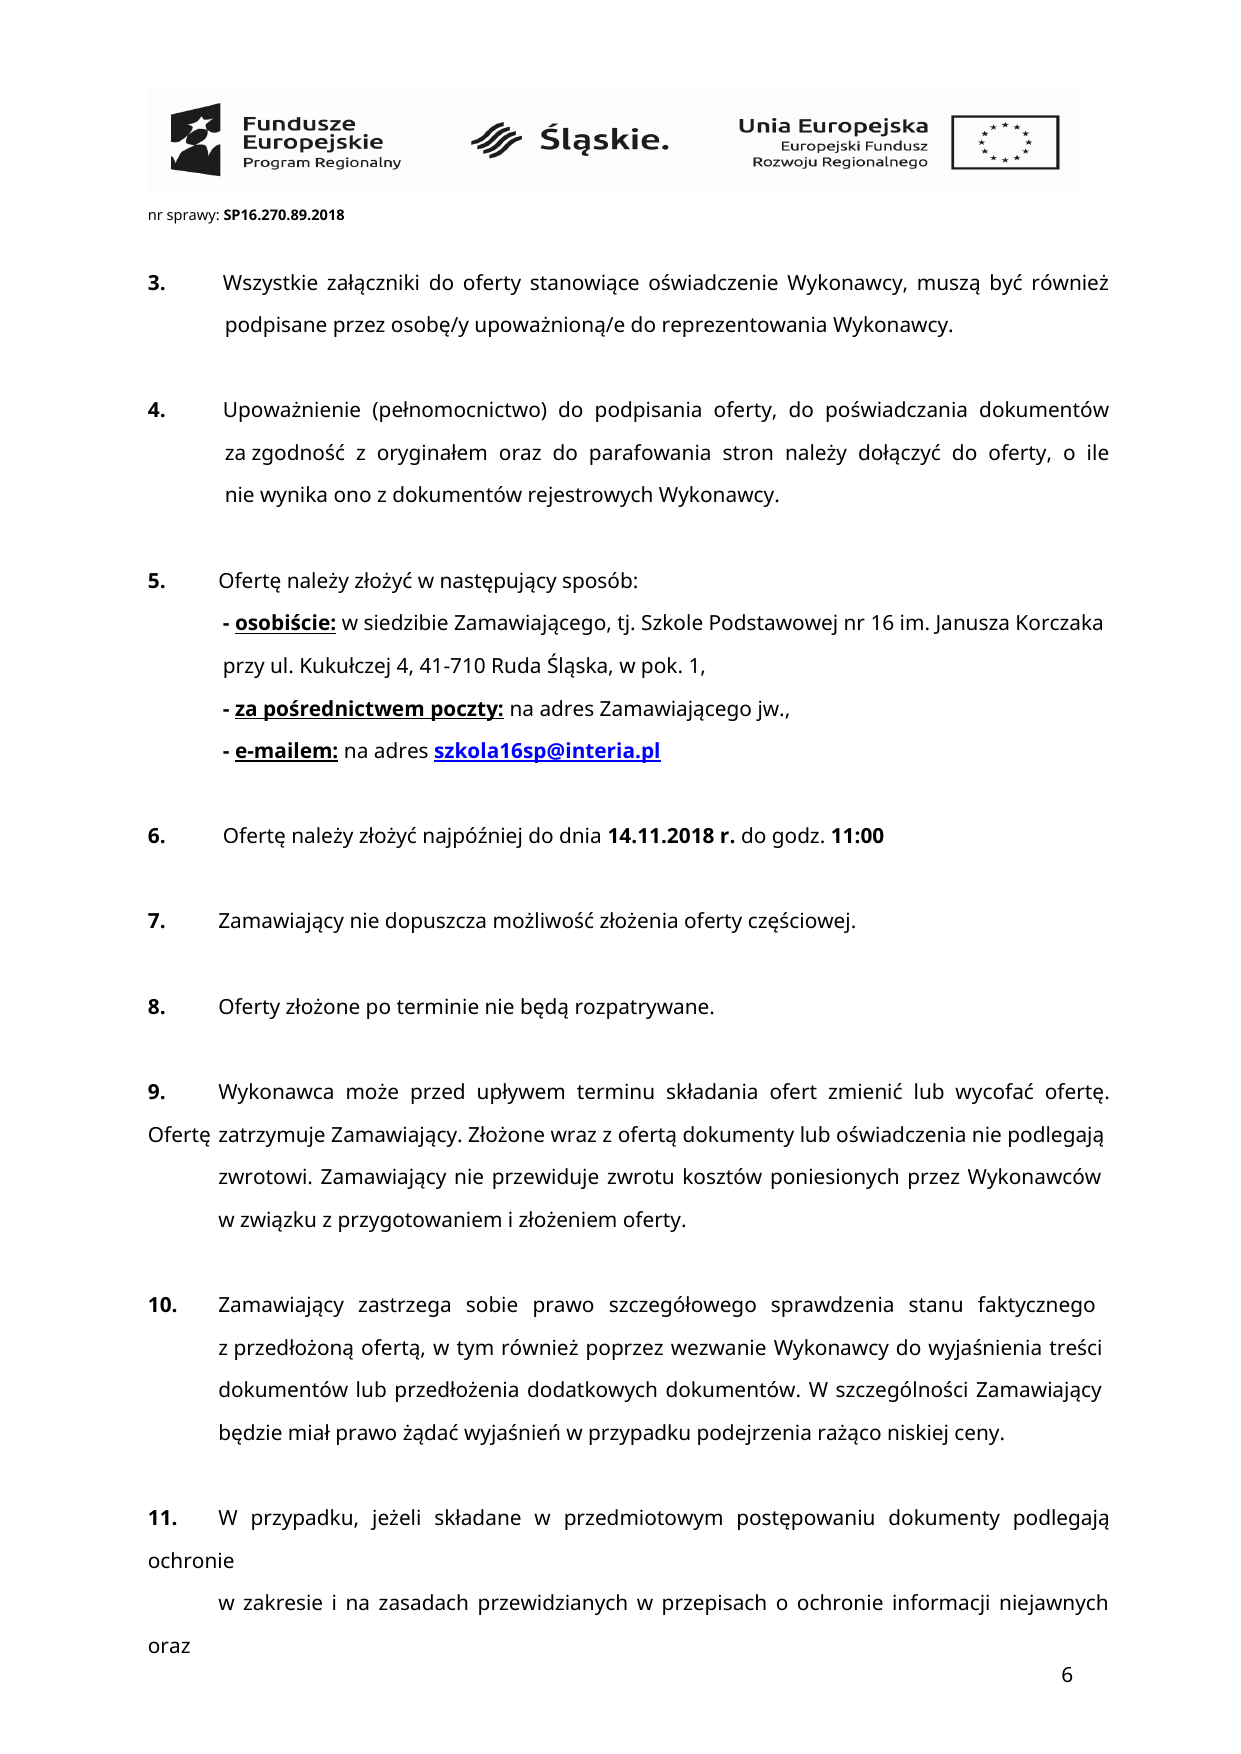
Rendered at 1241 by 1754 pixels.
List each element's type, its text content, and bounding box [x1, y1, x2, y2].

text - za pośrednictwem poczty: na adres Zamawiającego jw., [192, 694, 1110, 722]
list 11. W przypadku, jeżeli składane w przedmiotowym postępowaniu dokumenty podlegają ochronie w zakresie i na zasadach przewidzianych w przepisach o ochronie informacji niejawnych oraz [148, 1503, 1110, 1659]
text - osobiście: w siedzibie Zamawiającego, tj. Szkole Podstawowej nr 16 im. Janusza Korczaka przy ul. Kukułczej 4, 41-710 Ruda Śląska, w pok. 1, [192, 608, 1110, 679]
list 9. Wykonawca może przed upływem terminu składania ofert zmienić lub wycofać ofertę. Ofertę zatrzymuje Zamawiający. Złożone wraz z ofertą dokumenty lub oświadczenia nie podlegają zwrotowi. Zamawiający nie przewiduje zwrotu kosztów poniesionych przez Wykonawców w związku z przygotowaniem i złożeniem oferty. [71, 1077, 1110, 1233]
list 8. Oferty złożone po terminie nie będą rozpatrywane. [148, 992, 1110, 1020]
picture [147, 86, 1083, 193]
list Ofertę należy złożyć w następujący sposób: [148, 566, 1104, 594]
text - e-mailem: na adres szkola16sp@interia.pl [192, 736, 1110, 765]
list Upoważnienie (pełnomocnictwo) do podpisania oferty, do poświadczania dokumentów za zgodność z oryginałem oraz do parafowania stron należy dołączyć do oferty, o ile nie wynika ono z dokumentów rejestrowych Wykonawcy. [148, 395, 1110, 509]
list Wszystkie załączniki do oferty stanowiące oświadczenie Wykonawcy, muszą być również podpisane przez osobę/y upoważnioną/e do reprezentowania Wykonawcy. [148, 268, 1110, 339]
list 10. Zamawiający zastrzega sobie prawo szczegółowego sprawdzenia stanu faktycznego z przedłożoną ofertą, w tym również poprzez wezwanie Wykonawcy do wyjaśnienia treści dokumentów lub przedłożenia dodatkowych dokumentów. W szczególności Zamawiający będzie miał prawo żądać wyjaśnień w przypadku podejrzenia rażąco niskiej ceny. [148, 1290, 1110, 1446]
list Ofertę należy złożyć najpóźniej do dnia 14.11.2018 r. do godz. 11:00 [148, 821, 1104, 850]
list 7. Zamawiający nie dopuszcza możliwość złożenia oferty częściowej. [148, 907, 1110, 935]
